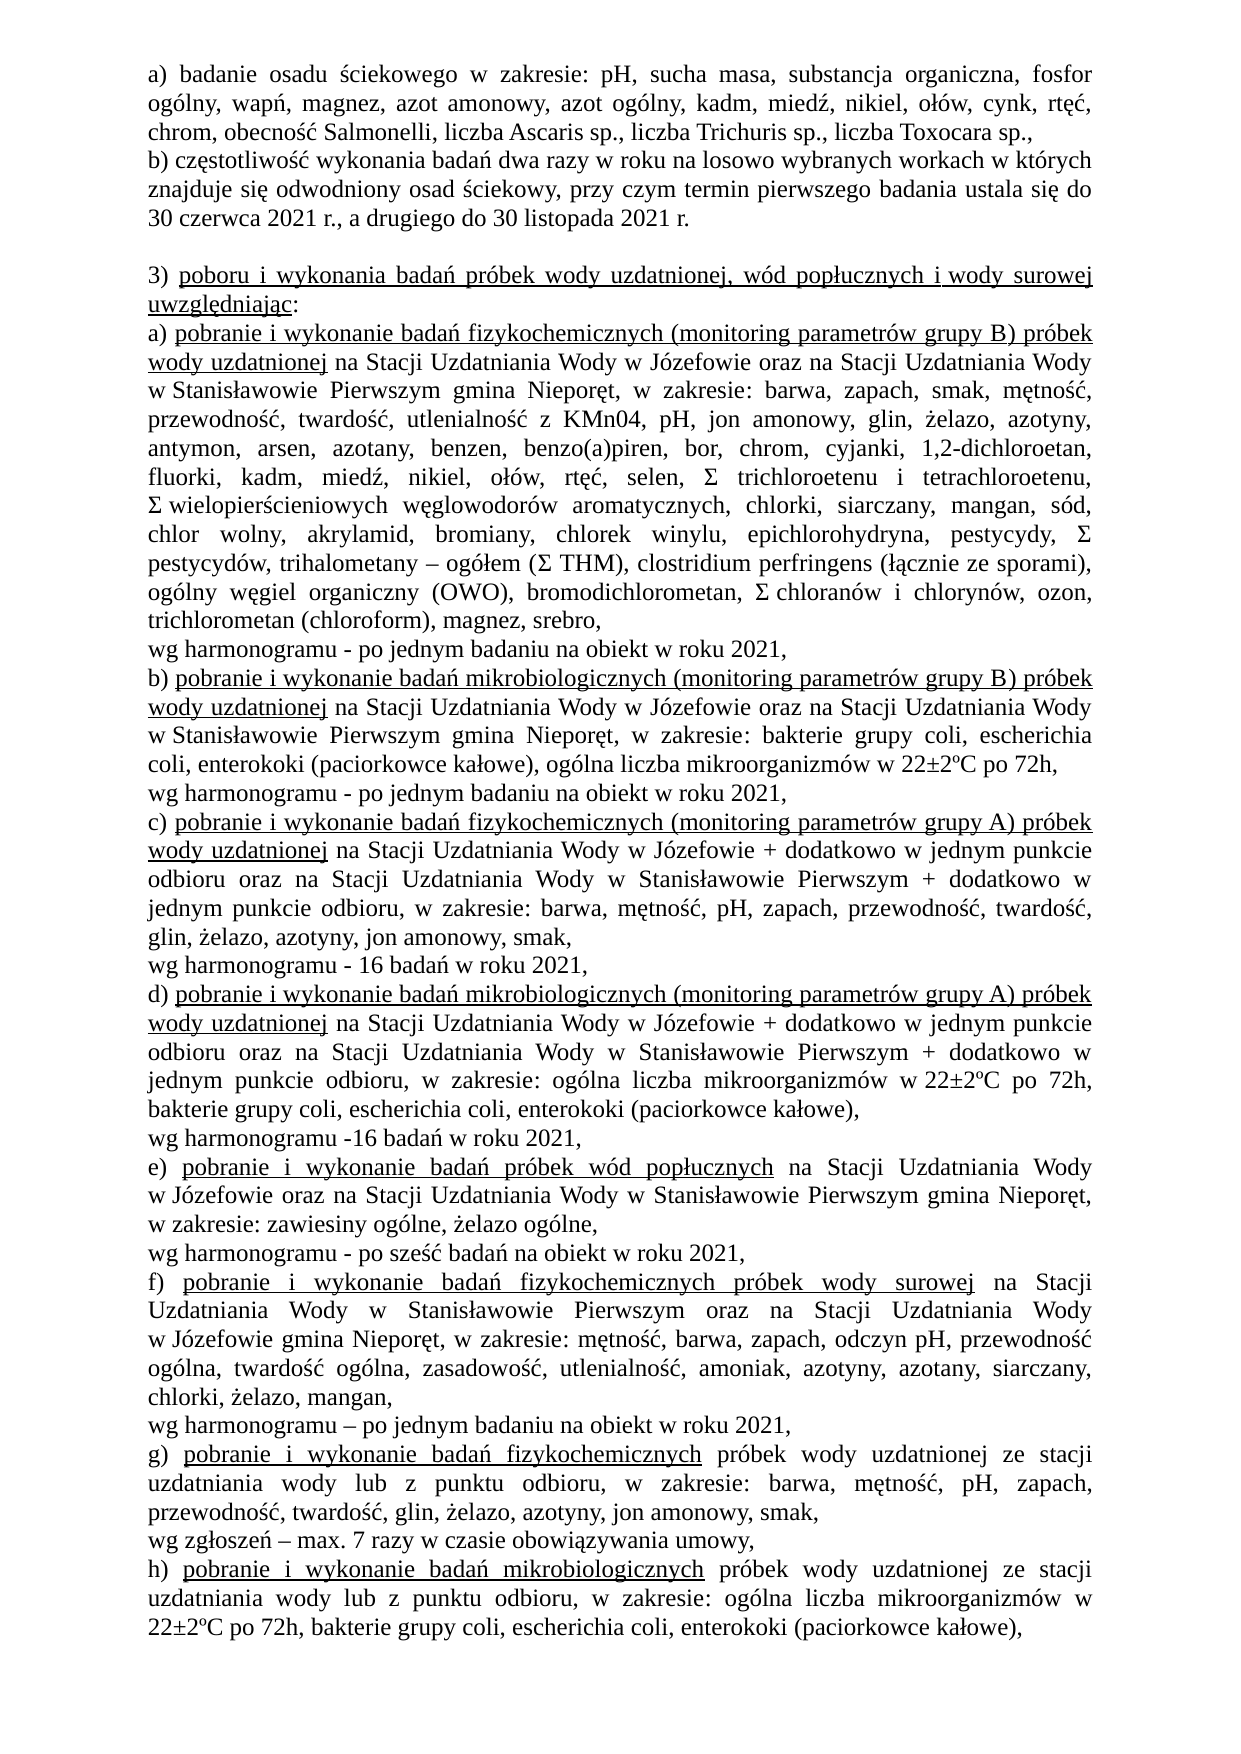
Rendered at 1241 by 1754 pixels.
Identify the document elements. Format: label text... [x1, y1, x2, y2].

text a) pobranie i wykonanie badań fizykochemicznych (monitoring parametrów grupy B) próbek wody uzdatnionej na Stacji Uzdatniania Wody w Józefowie oraz na Stacji Uzdatniania Wody w Stanisławowie Pierwszym gmina Nieporęt, w zakresie: barwa, zapach, smak, mętność, przewodność, twardość, utlenialność z KMn04, pH, jon amonowy, glin, żelazo, azotyny, antymon, arsen, azotany, benzen, benzo(a)piren, bor, chrom, cyjanki, 1,2-dichloroetan, fluorki, kadm, miedź, nikiel, ołów, rtęć, selen, Σ trichloroetenu i tetrachloroetenu, Σ wielopierścieniowych węglowodorów aromatycznych, chlorki, siarczany, mangan, sód, chlor wolny, akrylamid, bromiany, chlorek winylu, epichlorohydryna, pestycydy, Σ pestycydów, trihalometany – ogółem (Σ THM), clostridium perfringens (łącznie ze sporami), ogólny węgiel organiczny (OWO), bromodichlorometan, Σ chloranów i chlorynów, ozon, trichlorometan (chloroform), magnez, srebro, [148, 318, 1093, 634]
text e) pobranie i wykonanie badań próbek wód popłucznych na Stacji Uzdatniania Wody w Józefowie oraz na Stacji Uzdatniania Wody w Stanisławowie Pierwszym gmina Nieporęt, w zakresie: zawiesiny ogólne, żelazo ogólne, [148, 1152, 1093, 1238]
text wg zgłoszeń – max. 7 razy w czasie obowiązywania umowy, [148, 1525, 1093, 1554]
text wg harmonogramu - po jednym badaniu na obiekt w roku 2021, [148, 778, 1093, 807]
text f) pobranie i wykonanie badań fizykochemicznych próbek wody surowej na Stacji Uzdatniania Wody w Stanisławowie Pierwszym oraz na Stacji Uzdatniania Wody w Józefowie gmina Nieporęt, w zakresie: mętność, barwa, zapach, odczyn pH, przewodność ogólna, twardość ogólna, zasadowość, utlenialność, amoniak, azotyny, azotany, siarczany, chlorki, żelazo, mangan, [148, 1267, 1093, 1410]
text h) pobranie i wykonanie badań mikrobiologicznych próbek wody uzdatnionej ze stacji uzdatniania wody lub z punktu odbioru, w zakresie: ogólna liczba mikroorganizmów w 22±2ºC po 72h, bakterie grupy coli, escherichia coli, enterokoki (paciorkowce kałowe), [148, 1554, 1093, 1640]
text d) pobranie i wykonanie badań mikrobiologicznych (monitoring parametrów grupy A) próbek wody uzdatnionej na Stacji Uzdatniania Wody w Józefowie + dodatkowo w jednym punkcie odbioru oraz na Stacji Uzdatniania Wody w Stanisławowie Pierwszym + dodatkowo w jednym punkcie odbioru, w zakresie: ogólna liczba mikroorganizmów w 22±2ºC po 72h, bakterie grupy coli, escherichia coli, enterokoki (paciorkowce kałowe), [148, 979, 1093, 1123]
text b) pobranie i wykonanie badań mikrobiologicznych (monitoring parametrów grupy B) próbek wody uzdatnionej na Stacji Uzdatniania Wody w Józefowie oraz na Stacji Uzdatniania Wody w Stanisławowie Pierwszym gmina Nieporęt, w zakresie: bakterie grupy coli, escherichia coli, enterokoki (paciorkowce kałowe), ogólna liczba mikroorganizmów w 22±2ºC po 72h, [148, 663, 1093, 778]
text c) pobranie i wykonanie badań fizykochemicznych (monitoring parametrów grupy A) próbek wody uzdatnionej na Stacji Uzdatniania Wody w Józefowie + dodatkowo w jednym punkcie odbioru oraz na Stacji Uzdatniania Wody w Stanisławowie Pierwszym + dodatkowo w jednym punkcie odbioru, w zakresie: barwa, mętność, pH, zapach, przewodność, twardość, glin, żelazo, azotyny, jon amonowy, smak, [148, 807, 1093, 950]
text wg harmonogramu -16 badań w roku 2021, [148, 1123, 1093, 1152]
text a) badanie osadu ściekowego w zakresie: pH, sucha masa, substancja organiczna, fosfor ogólny, wapń, magnez, azot amonowy, azot ogólny, kadm, miedź, nikiel, ołów, cynk, rtęć, chrom, obecność Salmonelli, liczba Ascaris sp., liczba Trichuris sp., liczba Toxocara sp., [148, 59, 1093, 145]
text b) częstotliwość wykonania badań dwa razy w roku na losowo wybranych workach w których znajduje się odwodniony osad ściekowy, przy czym termin pierwszego badania ustala się do 30 czerwca 2021 r., a drugiego do 30 listopada 2021 r. [148, 145, 1093, 232]
text wg harmonogramu - po jednym badaniu na obiekt w roku 2021, [148, 634, 1093, 663]
text wg harmonogramu – po jednym badaniu na obiekt w roku 2021, [148, 1410, 1093, 1439]
text 3) poboru i wykonania badań próbek wody uzdatnionej, wód popłucznych i wody surowej uwzględniając: [148, 260, 1093, 318]
text wg harmonogramu - 16 badań w roku 2021, [148, 950, 1093, 979]
text wg harmonogramu - po sześć badań na obiekt w roku 2021, [148, 1238, 1093, 1267]
text g) pobranie i wykonanie badań fizykochemicznych próbek wody uzdatnionej ze stacji uzdatniania wody lub z punktu odbioru, w zakresie: barwa, mętność, pH, zapach, przewodność, twardość, glin, żelazo, azotyny, jon amonowy, smak, [148, 1439, 1093, 1525]
